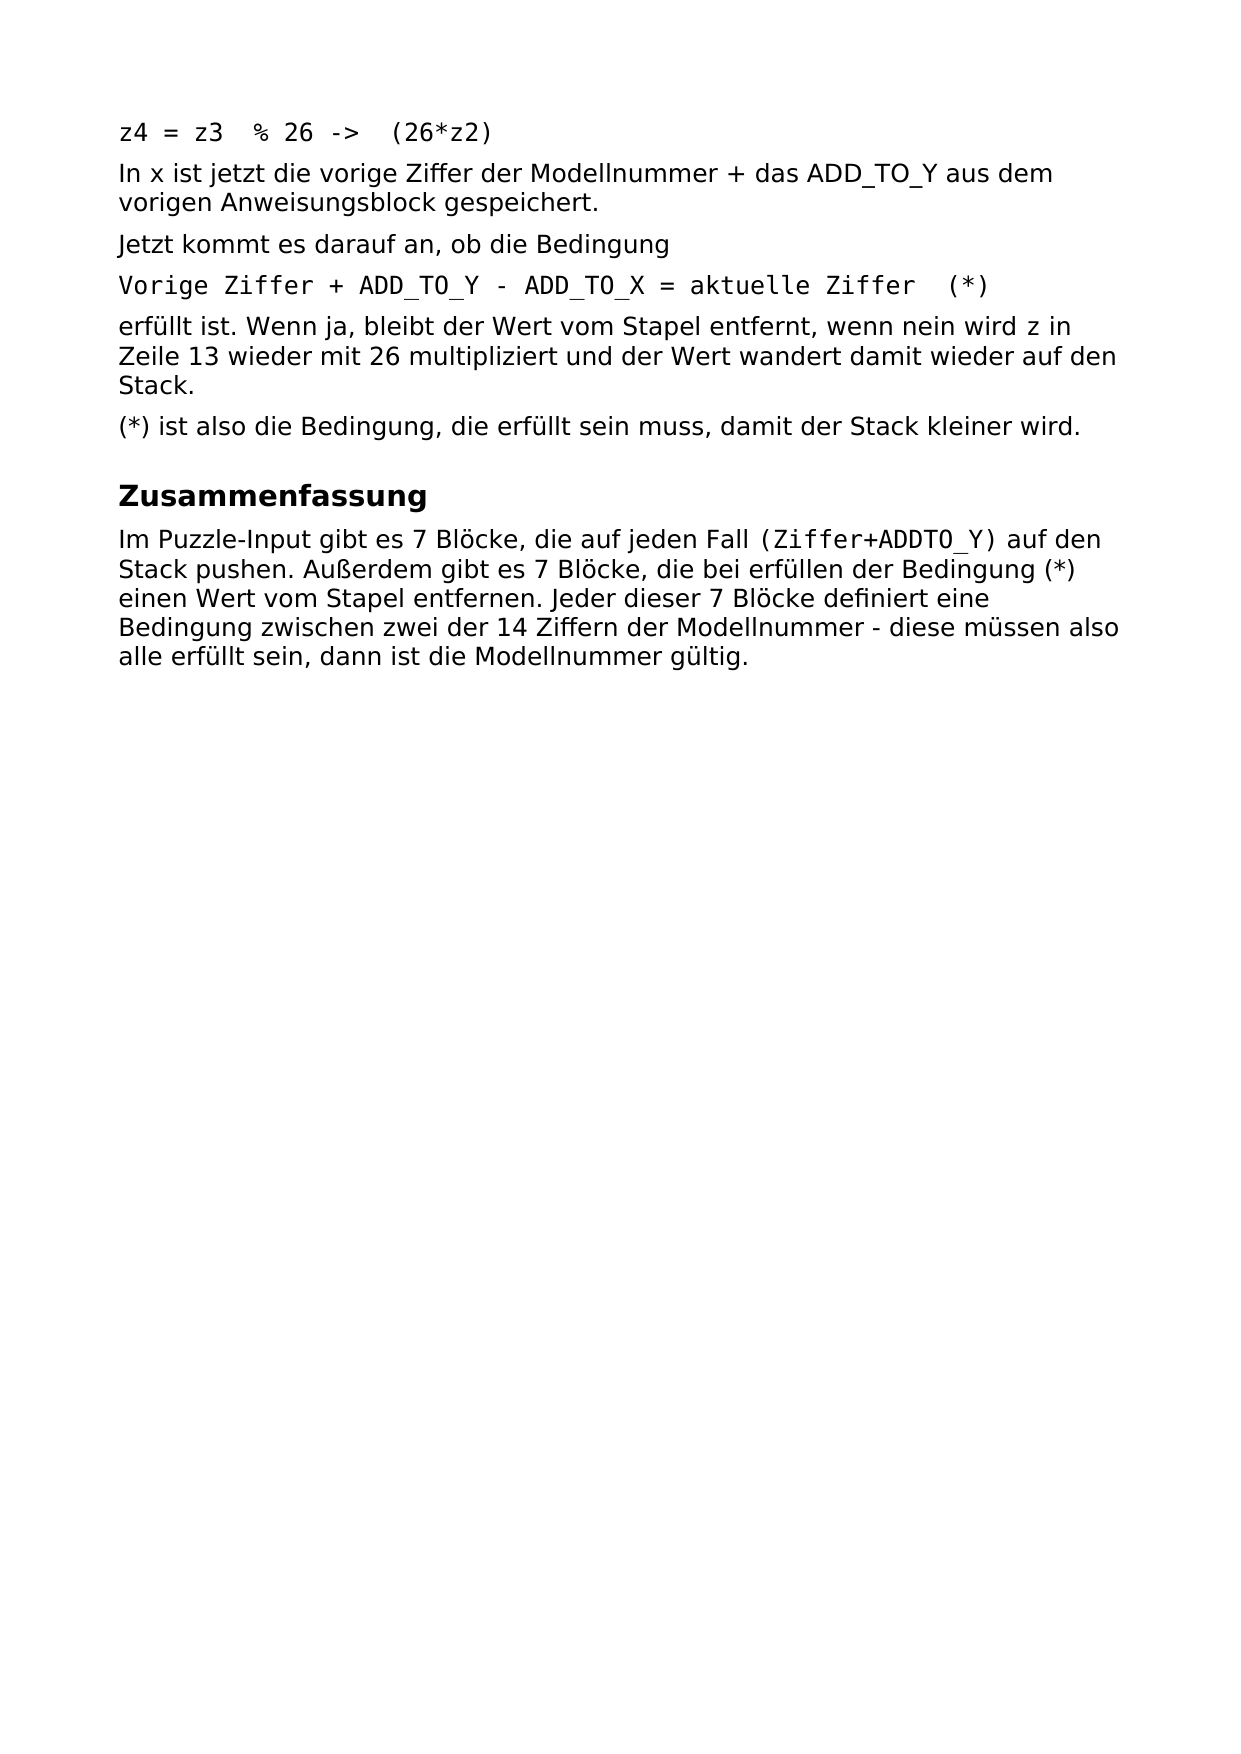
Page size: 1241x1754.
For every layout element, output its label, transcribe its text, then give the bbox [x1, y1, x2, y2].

text Im Puzzle-Input gibt es 7 Blöcke, die auf jeden Fall (Ziffer+ADDTO_Y) auf den Stack pushen. Außerdem gibt es 7 Blöcke, die bei erfüllen der Bedingung (*) einen Wert vom Stapel entfernen. Jeder dieser 7 Blöcke definiert eine Bedingung zwischen zwei der 14 Ziffern der Modellnummer - diese müssen also alle erfüllt sein, dann ist die Modellnummer gültig. [118, 526, 1122, 671]
text erfüllt ist. Wenn ja, bleibt der Wert vom Stapel entfernt, wenn nein wird z in Zeile 13 wieder mit 26 multipliziert und der Wert wandert damit wieder auf den Stack. [118, 312, 1122, 400]
text Jetzt kommt es darauf an, ob die Bedingung [118, 230, 1122, 259]
text Vorige Ziffer + ADD_TO_Y - ADD_TO_X = aktuelle Ziffer (*) [118, 272, 1122, 301]
subtitle Zusammenfassung [118, 479, 1122, 513]
text z4 = z3 % 26 -> (26*z2) [118, 118, 1122, 147]
text In x ist jetzt die vorige Ziffer der Modellnummer + das ADD_TO_Y aus dem vorigen Anweisungsblock gespeichert. [118, 159, 1122, 217]
text (*) ist also die Bedingung, die erfüllt sein muss, damit der Stack kleiner wird. [118, 412, 1122, 442]
